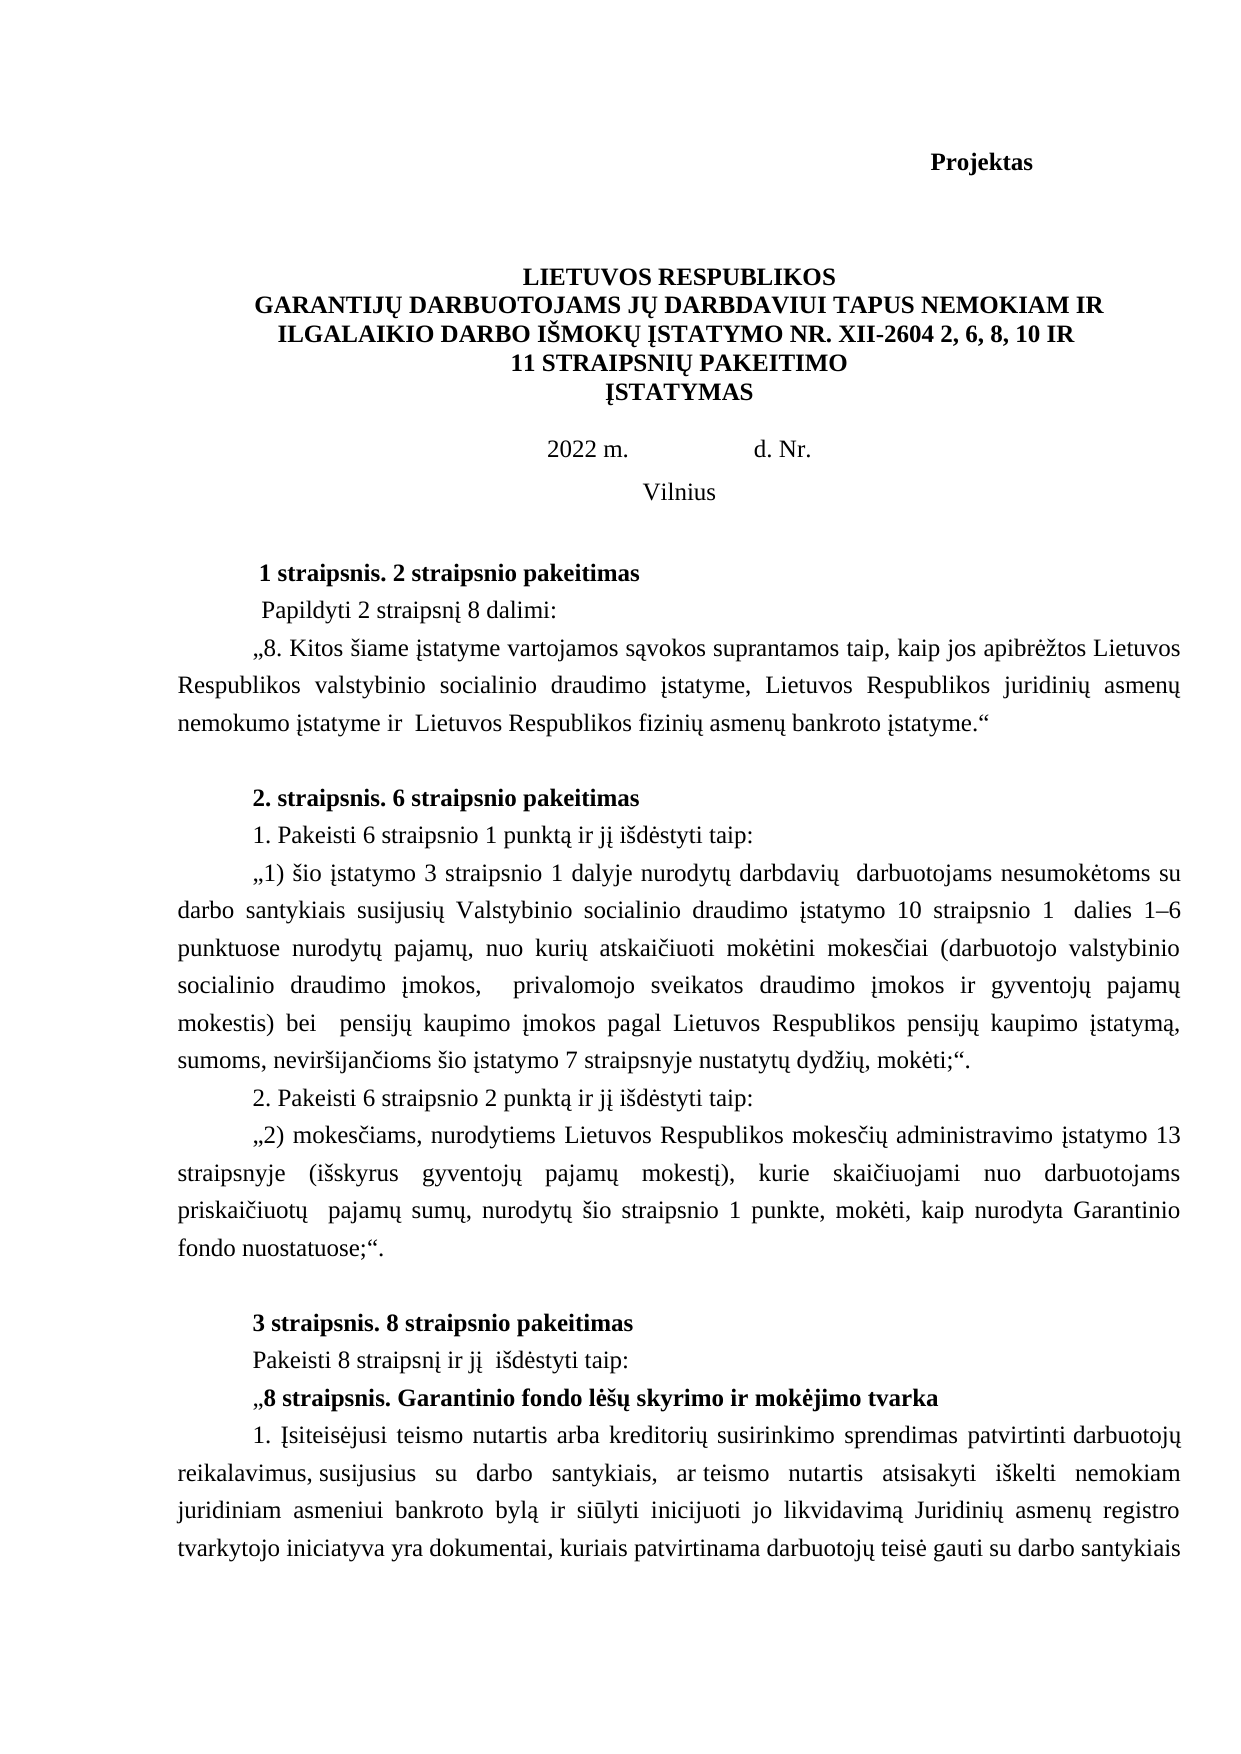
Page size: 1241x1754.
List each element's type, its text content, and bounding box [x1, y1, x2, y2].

text „2) mokesčiams, nurodytiems Lietuvos Respublikos mokesčių administravimo įstatymo 13 straipsnyje (išskyrus gyventojų pajamų mokestį), kurie skaičiuojami nuo darbuotojams priskaičiuotų pajamų sumų, nurodytų šio straipsnio 1 punkte, mokėti, kaip nurodyta Garantinio fondo nuostatuose;“. [177, 1112, 1181, 1262]
text 1. Pakeisti 6 straipsnio 1 punktą ir jį išdėstyti taip: [177, 812, 1181, 849]
text Vilnius [177, 477, 1181, 506]
text Projektas [930, 147, 1181, 176]
text „8 straipsnis. Garantinio fondo lėšų skyrimo ir mokėjimo tvarka [177, 1374, 1181, 1412]
text 2022 m. d. Nr. [177, 434, 1181, 463]
text Papildyti 2 straipsnį 8 dalimi: [177, 587, 1181, 624]
text 2. Pakeisti 6 straipsnio 2 punktą ir jį išdėstyti taip: [177, 1074, 1181, 1112]
text Pakeisti 8 straipsnį ir jį išdėstyti taip: [177, 1337, 1181, 1374]
text „1) šio įstatymo 3 straipsnio 1 dalyje nurodytų darbdavių darbuotojams nesumokėtoms su darbo santykiais susijusių Valstybinio socialinio draudimo įstatymo 10 straipsnio 1 dalies 1–6 punktuose nurodytų pajamų, nuo kurių atskaičiuoti mokėtini mokesčiai (darbuotojo valstybinio socialinio draudimo įmokos, privalomojo sveikatos draudimo įmokos ir gyventojų pajamų mokestis) bei pensijų kaupimo įmokos pagal Lietuvos Respublikos pensijų kaupimo įstatymą, sumoms, neviršijančioms šio įstatymo 7 straipsnyje nustatytų dydžių, mokėti;“. [177, 849, 1181, 1074]
text „8. Kitos šiame įstatyme vartojamos sąvokos suprantamos taip, kaip jos apibrėžtos Lietuvos Respublikos valstybinio socialinio draudimo įstatyme, Lietuvos Respublikos juridinių asmenų nemokumo įstatyme ir Lietuvos Respublikos fizinių asmenų bankroto įstatyme.“ [177, 624, 1181, 737]
text GARANTIJŲ DARBUOTOJAMS JŲ DARBDAVIUI TAPUS NEMOKIAM IR ILGALAIKIO DARBO IŠMOKŲ ĮSTATYMO NR. XII-2604 2, 6, 8, 10 IR [177, 291, 1181, 348]
text 1 straipsnis. 2 straipsnio pakeitimas [177, 549, 1181, 587]
text 2. straipsnis. 6 straipsnio pakeitimas [177, 774, 1181, 812]
text 1. Įsiteisėjusi teismo nutartis arba kreditorių susirinkimo sprendimas patvirtinti darbuotojų reikalavimus, susijusius su darbo santykiais, ar teismo nutartis atsisakyti iškelti nemokiam juridiniam asmeniui bankroto bylą ir siūlyti inicijuoti jo likvidavimą Juridinių asmenų registro tvarkytojo iniciatyva yra dokumentai, kuriais patvirtinama darbuotojų teisė gauti su darbo santykiais [177, 1412, 1181, 1562]
text 11 STRAIPSNIŲ PAKEITIMO [177, 348, 1181, 377]
text 3 straipsnis. 8 straipsnio pakeitimas [177, 1299, 1181, 1337]
text LIETUVOS RESPUBLIKOS [177, 262, 1181, 291]
text ĮSTATYMAS [177, 377, 1181, 406]
